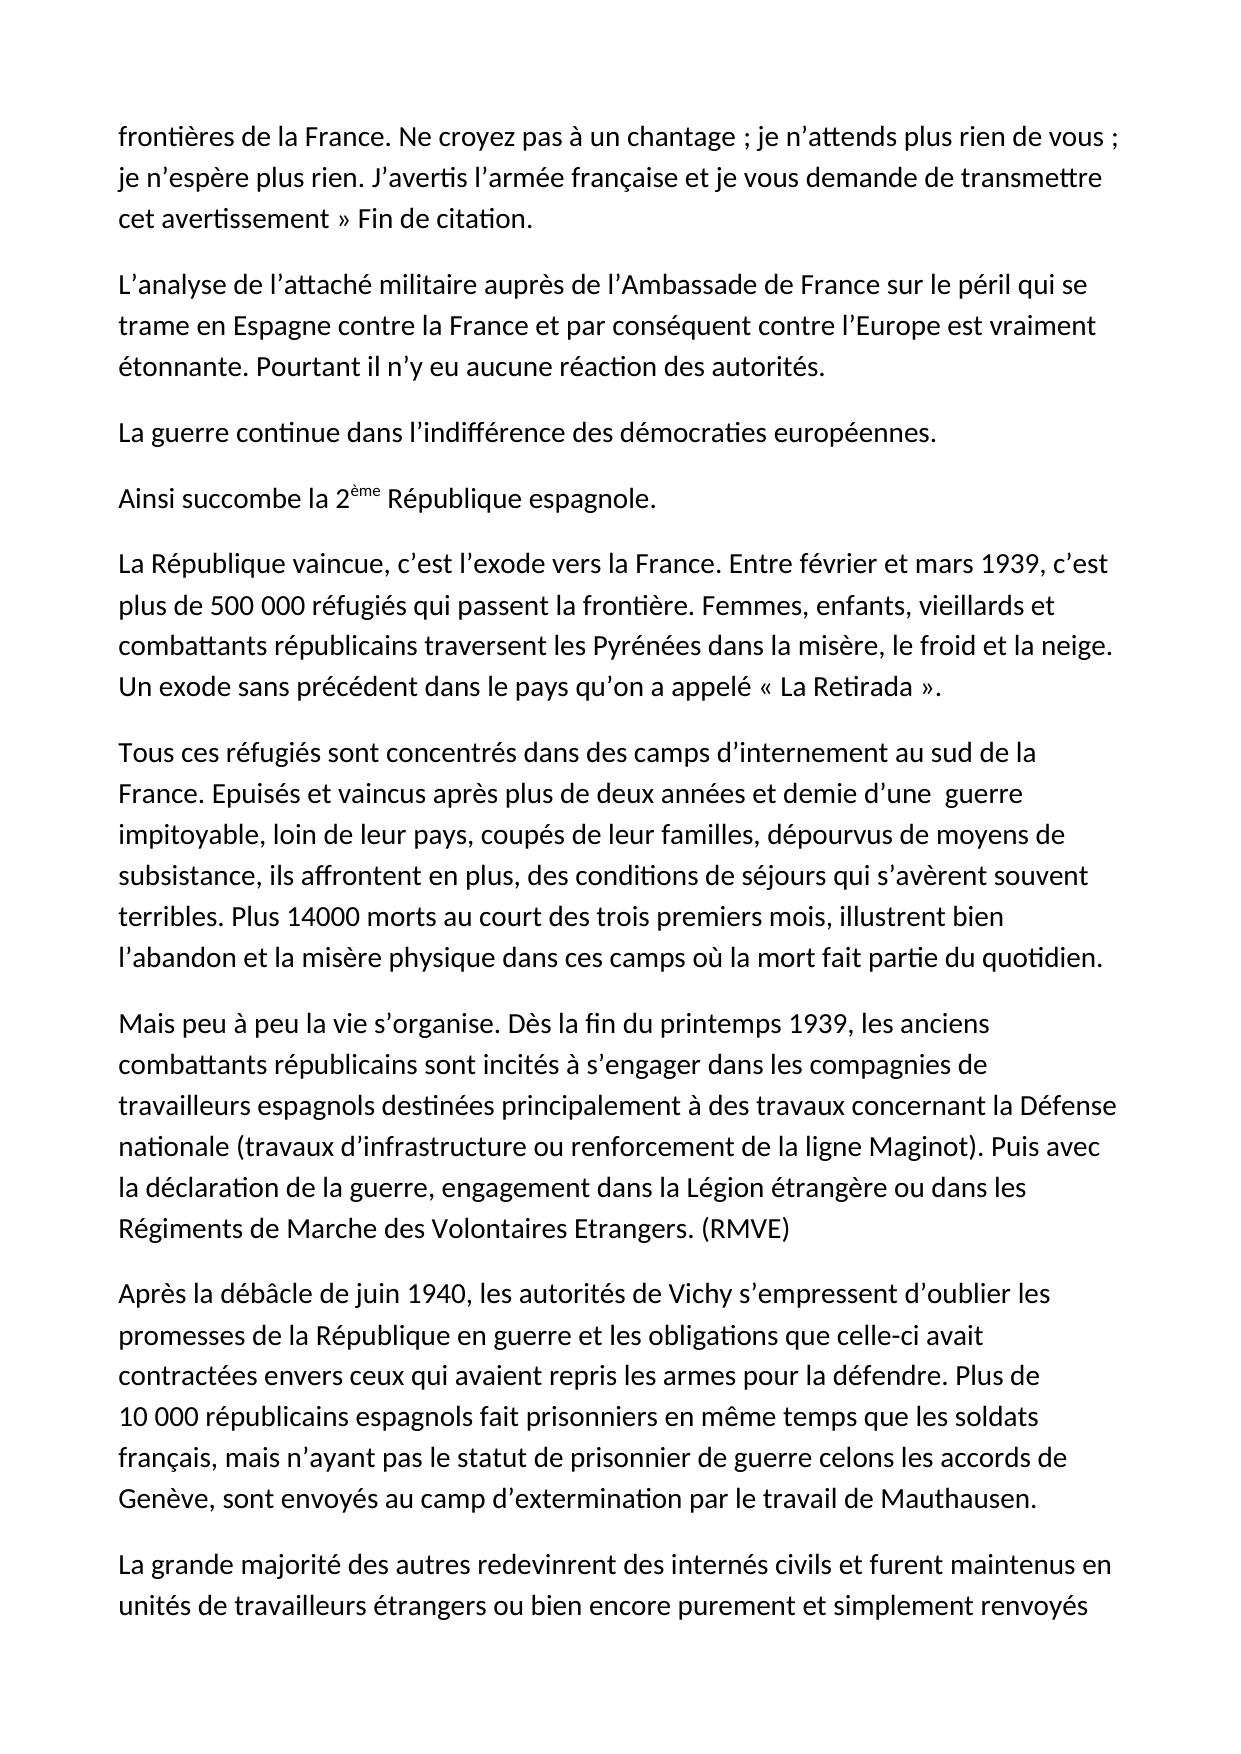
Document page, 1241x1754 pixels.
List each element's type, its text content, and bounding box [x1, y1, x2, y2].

text La grande majorité des autres redevinrent des internés civils et furent maintenus en unités de travailleurs étrangers ou bien encore purement et simplement renvoyés [118, 1546, 1122, 1623]
text Ainsi succombe la 2ème République espagnole. [118, 480, 1122, 515]
text Tous ces réfugiés sont concentrés dans des camps d’internement au sud de la France. Epuisés et vaincus après plus de deux années et demie d’une guerre impitoyable, loin de leur pays, coupés de leur familles, dépourvus de moyens de subsistance, ils affrontent en plus, des conditions de séjours qui s’avèrent souvent terribles. Plus 14000 morts au court des trois premiers mois, illustrent bien l’abandon et la misère physique dans ces camps où la mort fait partie du quotidien. [118, 734, 1122, 975]
text Mais peu à peu la vie s’organise. Dès la fin du printemps 1939, les anciens combattants républicains sont incités à s’engager dans les compagnies de travailleurs espagnols destinées principalement à des travaux concernant la Défense nationale (travaux d’infrastructure ou renforcement de la ligne Maginot). Puis avec la déclaration de la guerre, engagement dans la Légion étrangère ou dans les Régiments de Marche des Volontaires Etrangers. (RMVE) [118, 1005, 1122, 1245]
text La guerre continue dans l’indifférence des démocraties européennes. [118, 414, 1122, 449]
text Après la débâcle de juin 1940, les autorités de Vichy s’empressent d’oublier les promesses de la République en guerre et les obligations que celle-ci avait contractées envers ceux qui avaient repris les armes pour la défendre. Plus de 10 000 républicains espagnols fait prisonniers en même temps que les soldats français, mais n’ayant pas le statut de prisonnier de guerre celons les accords de Genève, sont envoyés au camp d’extermination par le travail de Mauthausen. [118, 1276, 1122, 1516]
text La République vaincue, c’est l’exode vers la France. Entre février et mars 1939, c’est plus de 500 000 réfugiés qui passent la frontière. Femmes, enfants, vieillards et combattants républicains traversent les Pyrénées dans la misère, le froid et la neige. Un exode sans précédent dans le pays qu’on a appelé « La Retirada ». [118, 546, 1122, 704]
text L’analyse de l’attaché militaire auprès de l’Ambassade de France sur le péril qui se trame en Espagne contre la France et par conséquent contre l’Europe est vraiment étonnante. Pourtant il n’y eu aucune réaction des autorités. [118, 266, 1122, 383]
text frontières de la France. Ne croyez pas à un chantage ; je n’attends plus rien de vous ; je n’espère plus rien. J’avertis l’armée française et je vous demande de transmettre cet avertissement » Fin de citation. [118, 118, 1122, 236]
